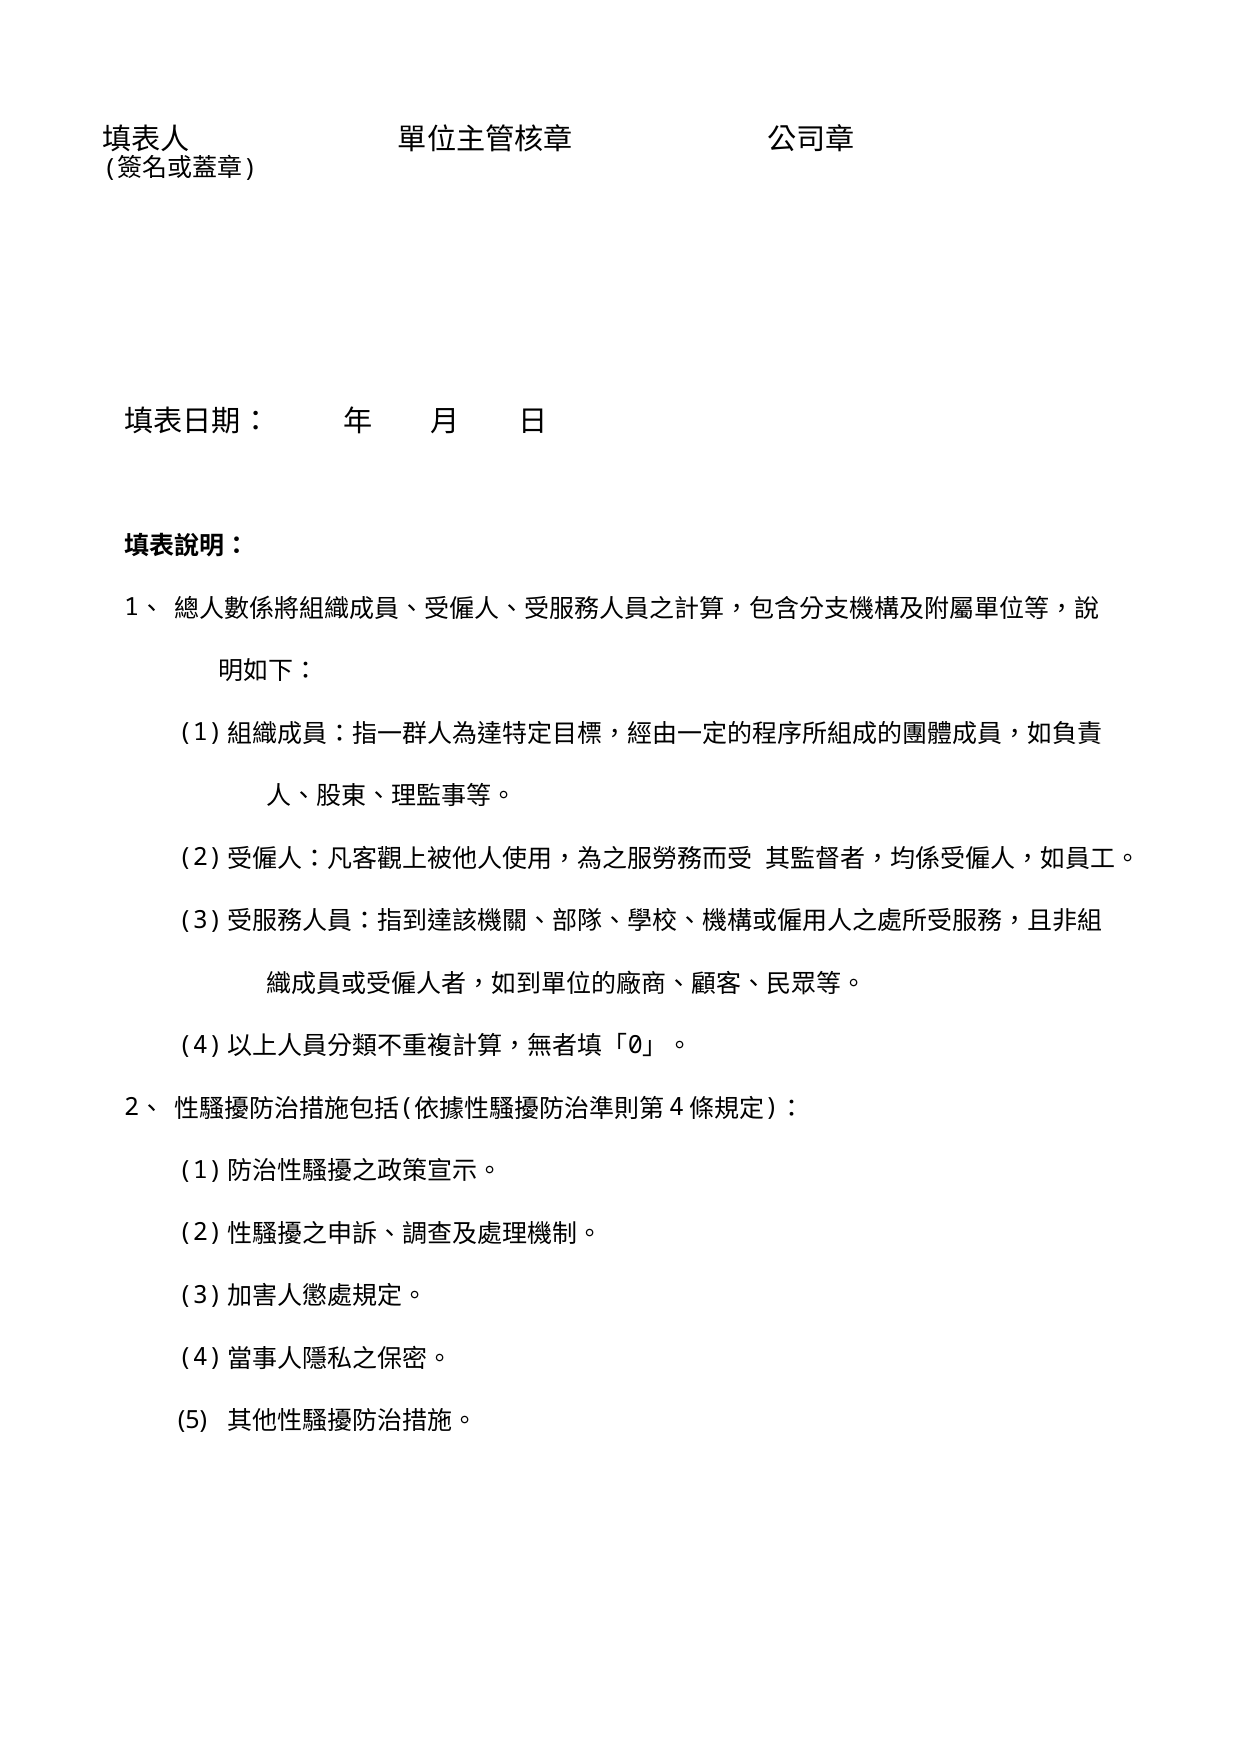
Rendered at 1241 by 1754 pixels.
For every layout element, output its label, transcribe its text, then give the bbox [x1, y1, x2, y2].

list 其他性騷擾防治措施。 [178, 1377, 1116, 1439]
table_header 公司章 [756, 128, 1154, 314]
list 性騷擾之申訴、調查及處理機制。 [178, 1189, 1116, 1252]
list 以上人員分類不重複計算，無者填「0」。 [178, 1002, 1116, 1064]
list 受僱人：凡客觀上被他人使用，為之服勞務而受 其監督者，均係受僱人，如員工。 [178, 814, 1116, 877]
list 加害人懲處規定。 [178, 1252, 1116, 1314]
list 防治性騷擾之政策宣示。 [178, 1127, 1116, 1189]
list 受服務人員：指到達該機關、部隊、學校、機構或僱用人之處所受服務，且非組織成員或受僱人者，如到單位的廠商、顧客、民眾等。 [178, 877, 1116, 1002]
list 組織成員：指一群人為達特定目標，經由一定的程序所組成的團體成員，如負責人、股東、理監事等。 [178, 689, 1116, 814]
list 當事人隱私之保密。 [178, 1314, 1116, 1377]
list 性騷擾防治措施包括(依據性騷擾防治準則第4條規定)： [124, 1064, 1116, 1127]
text 填表說明： [124, 502, 1116, 564]
table_header 填表人 (簽名或蓋章) [92, 128, 386, 314]
table_header 單位主管核章 [387, 128, 755, 314]
list 總人數係將組織成員、受僱人、受服務人員之計算，包含分支機構及附屬單位等，說明如下： [124, 564, 1116, 689]
text 填表日期： 年 月 日 [124, 377, 1116, 439]
